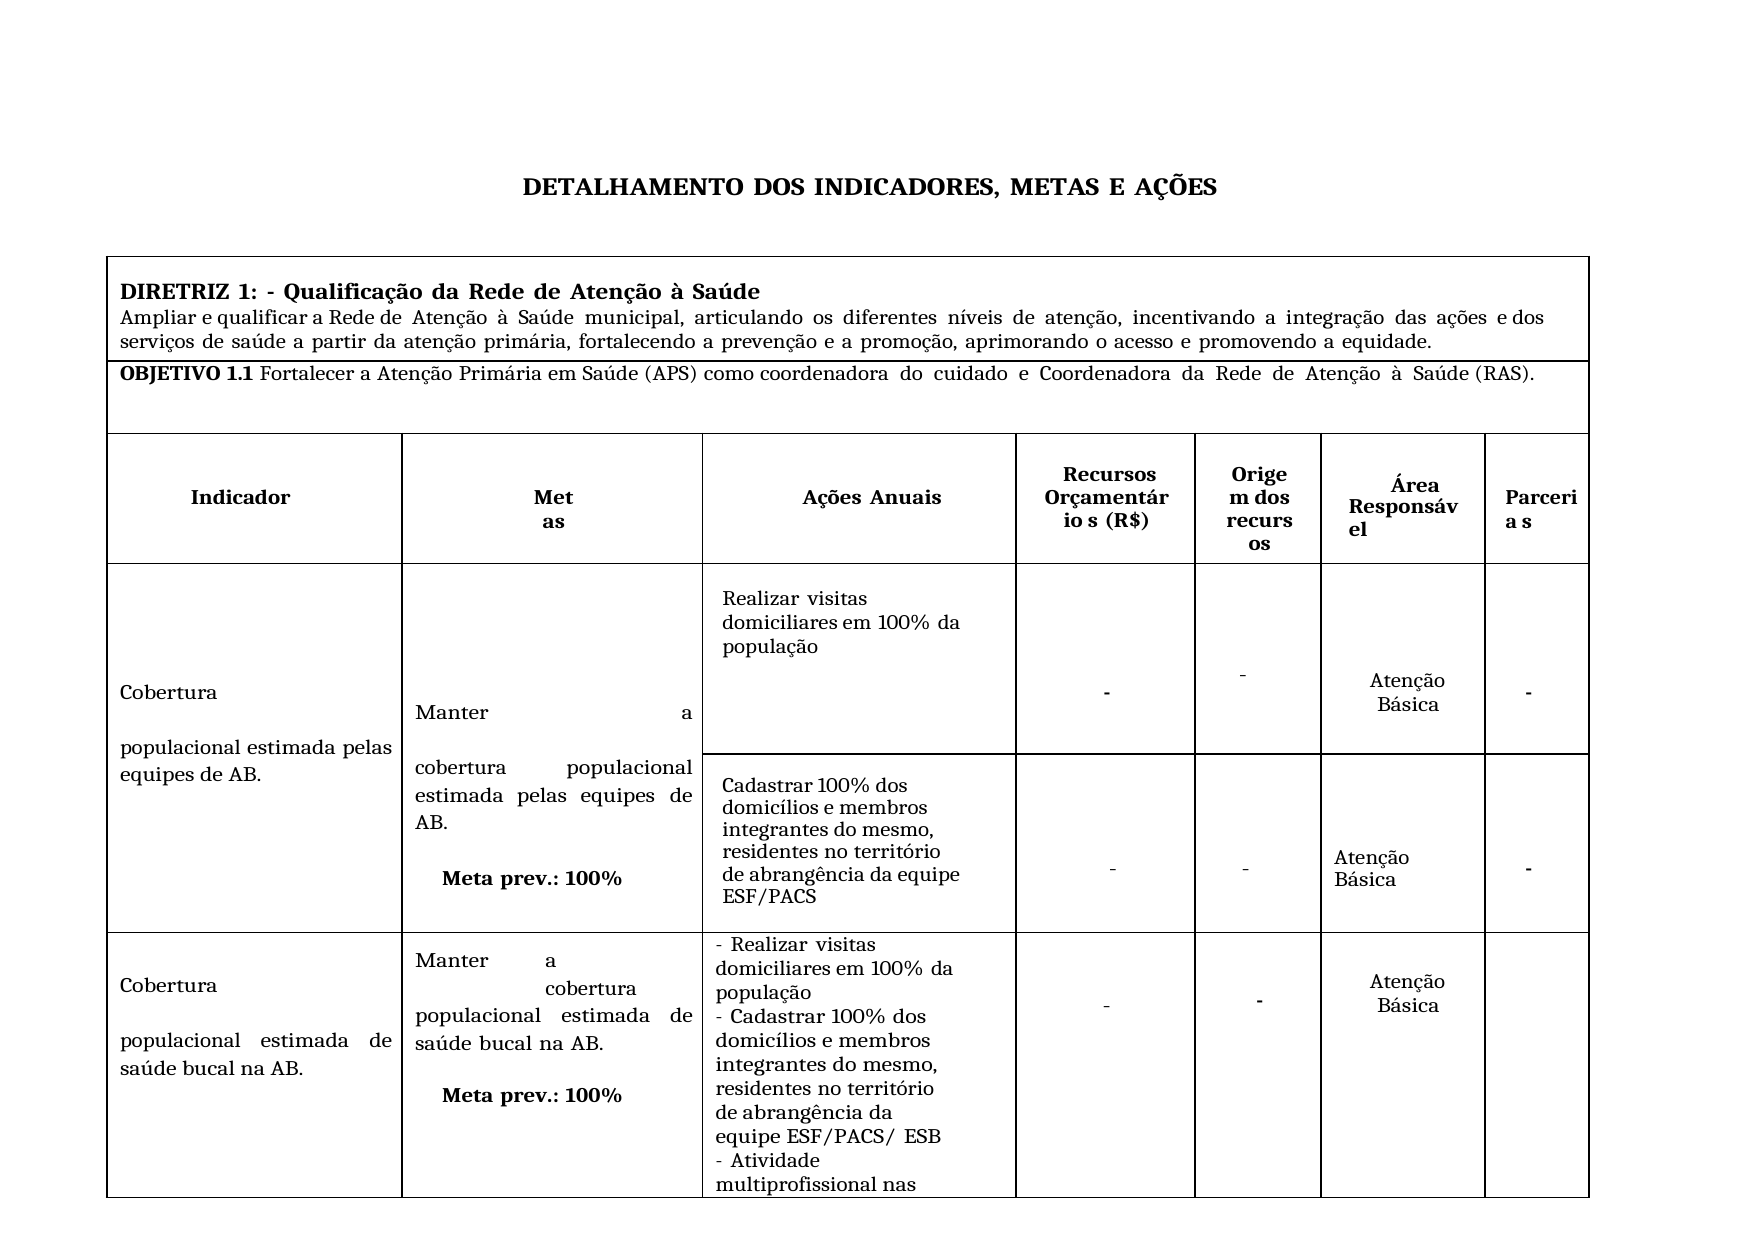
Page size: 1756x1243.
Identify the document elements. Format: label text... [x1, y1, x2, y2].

table_cell Recursos Orçamentário s (R$) [1017, 434, 1194, 562]
table_cell Atenção Básica [1322, 564, 1484, 753]
table_cell Manter a cobertura populacional estimada de saúde bucal na AB. Meta prev.: 100% [403, 933, 702, 1196]
table_cell - [1017, 755, 1194, 931]
subtitle DETALHAMENTO DOS INDICADORES, METAS E AÇÕES [508, 172, 1231, 201]
table_cell Origem dos recursos [1196, 434, 1320, 562]
table_cell Cobertura populacional estimada pelas equipes de AB. [108, 564, 401, 931]
table_cell - [1196, 564, 1320, 753]
table_cell - [1196, 933, 1320, 1196]
table_cell Metas [403, 434, 702, 562]
table_cell Cobertura populacional estimada de saúde bucal na AB. [108, 933, 401, 1196]
table_cell Parceria s [1486, 434, 1588, 562]
table_cell Manter a cobertura populacional estimada pelas equipes de AB. Meta prev.: 100% [403, 564, 702, 931]
table_cell Cadastrar 100% dos domicílios e membros integrantes do mesmo, residentes no território de abrangência da equipe ESF/PACS [703, 755, 1015, 931]
table_cell - [1486, 564, 1588, 753]
table_cell Ações Anuais [703, 434, 1015, 562]
table_cell - [1486, 755, 1588, 931]
table_cell Realizar visitas domiciliares em 100% da população [703, 564, 1015, 753]
table_cell Realizar visitas domiciliares em 100% da população Cadastrar 100% dos domicílios e membros integrantes do mesmo, residentes no território de abrangência da equipe ESF/PACS/ ESB Atividade multiprofissional nas [703, 933, 1015, 1196]
table_cell [1486, 933, 1588, 1196]
table_cell Indicador [108, 434, 401, 562]
table_cell OBJETIVO 1.1 Fortalecer a Atenção Primária em Saúde (APS) como coordenadora do cuidado e Coordenadora da Rede de Atenção à Saúde (RAS). [108, 362, 1588, 432]
table_cell Atenção Básica [1322, 755, 1484, 931]
table_cell - [1196, 755, 1320, 931]
table_cell - [1017, 933, 1194, 1196]
table_cell Área Responsável [1322, 434, 1484, 562]
table_cell Atenção Básica [1322, 933, 1484, 1196]
table_header DIRETRIZ 1: - Qualificação da Rede de Atenção à Saúde Ampliar e qualificar a Rede de Atenção à Saúde municipal, articulando os diferentes níveis de atenção, incentivando a integração das ações e dos serviços de saúde a partir da atenção primária, fortalecendo a prevenção e a promoção, aprimorando o acesso e promovendo a equidade. [108, 257, 1588, 360]
table_cell - [1017, 564, 1194, 753]
